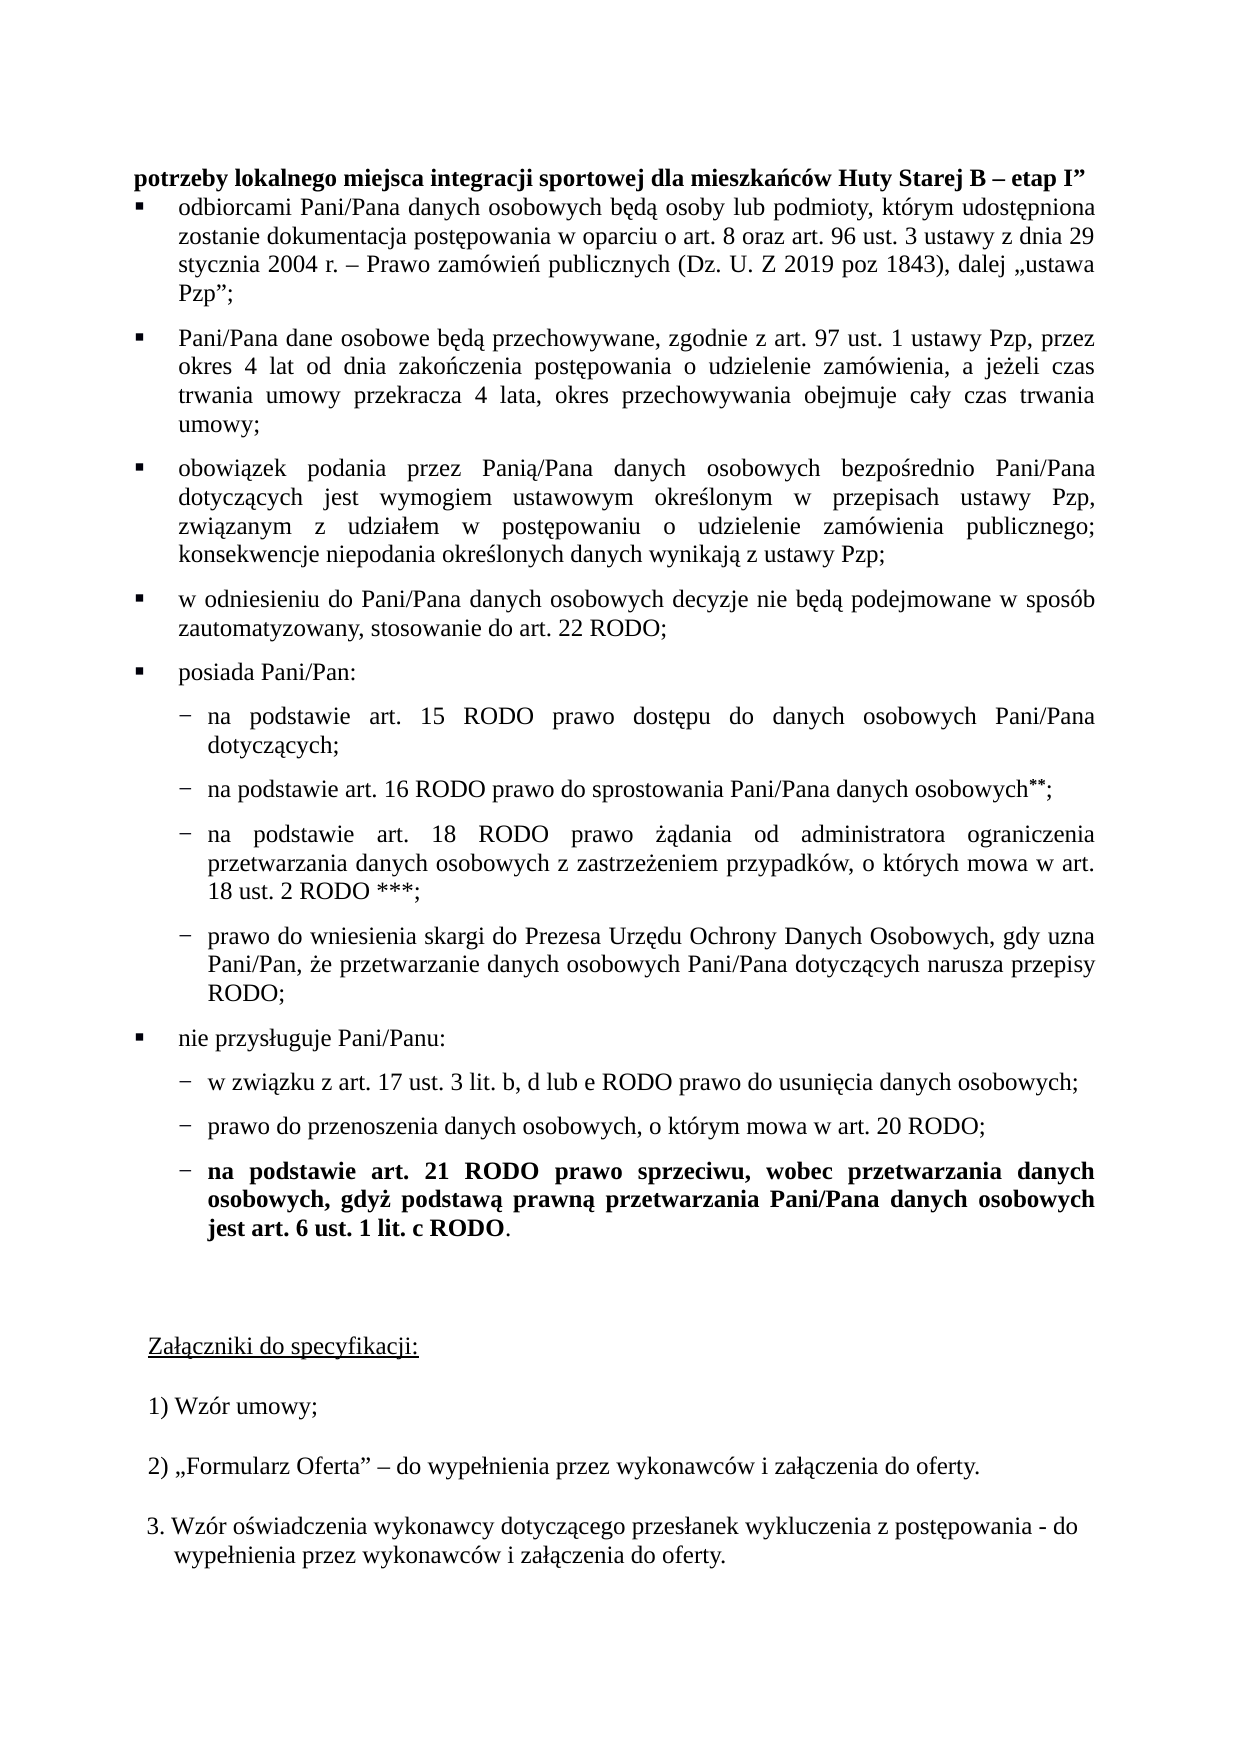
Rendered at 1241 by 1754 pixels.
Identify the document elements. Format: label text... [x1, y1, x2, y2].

text 2) „Formularz Oferta” – do wypełnienia przez wykonawców i załączenia do oferty. [148, 1451, 1122, 1480]
table_cell [118, 148, 1135, 1321]
text 3. Wzór oświadczenia wykonawcy dotyczącego przesłanek wykluczenia z postępowania - do wypełnienia przez wykonawców i załączenia do oferty. [146, 1511, 1093, 1569]
text Załączniki do specyfikacji: [148, 1331, 1122, 1360]
text 1) Wzór umowy; [148, 1391, 1122, 1420]
table_cell potrzeby lokalnego miejsca integracji sportowej dla mieszkańców Huty Starej B – etap I” odbiorcami Pani/Pana danych osobowych będą osoby lub podmioty, którym udostępniona zostanie dokumentacja postępowania w oparciu o art. 8 oraz art. 96 ust. 3 ustawy z dnia 29 stycznia 2004 r. – Prawo zamówień publicznych (Dz. U. Z 2019 poz 1843), dalej „ustawa Pzp”; Pani/Pana dane osobowe będą przechowywane, zgodnie z art. 97 ust. 1 ustawy Pzp, przez okres 4 lat od dnia zakończenia postępowania o udzielenie zamówienia, a jeżeli czas trwania umowy przekracza 4 lata, okres przechowywania obejmuje cały czas trwania umowy; obowiązek podania przez Panią/Pana danych osobowych bezpośrednio Pani/Pana dotyczących jest wymogiem ustawowym określonym w przepisach ustawy Pzp, związanym z udziałem w postępowaniu o udzielenie zamówienia publicznego; konsekwencje niepodania określonych danych wynikają z ustawy Pzp; w odniesieniu do Pani/Pana danych osobowych decyzje nie będą podejmowane w sposób zautomatyzowany, stosowanie do art. 22 RODO; posiada Pani/Pan: na podstawie art. 15 RODO prawo dostępu do danych osobowych Pani/Pana dotyczących; na podstawie art. 16 RODO prawo do sprostowania Pani/Pana danych osobowych**; na podstawie art. 18 RODO prawo żądania od administratora ograniczenia przetwarzania danych osobowych z zastrzeżeniem przypadków, o których mowa w art. 18 ust. 2 RODO ***; prawo do wniesienia skargi do Prezesa Urzędu Ochrony Danych Osobowych, gdy uzna Pani/Pan, że przetwarzanie danych osobowych Pani/Pana dotyczących narusza przepisy RODO; nie przysługuje Pani/Panu: w związku z art. 17 ust. 3 lit. b, d lub e RODO prawo do usunięcia danych osobowych; prawo do przenoszenia danych osobowych, o którym mowa w art. 20 RODO; na podstawie art. 21 RODO prawo sprzeciwu, wobec przetwarzania danych osobowych, gdyż podstawą prawną przetwarzania Pani/Pana danych osobowych jest art. 6 ust. 1 lit. c RODO. [126, 155, 1104, 1313]
